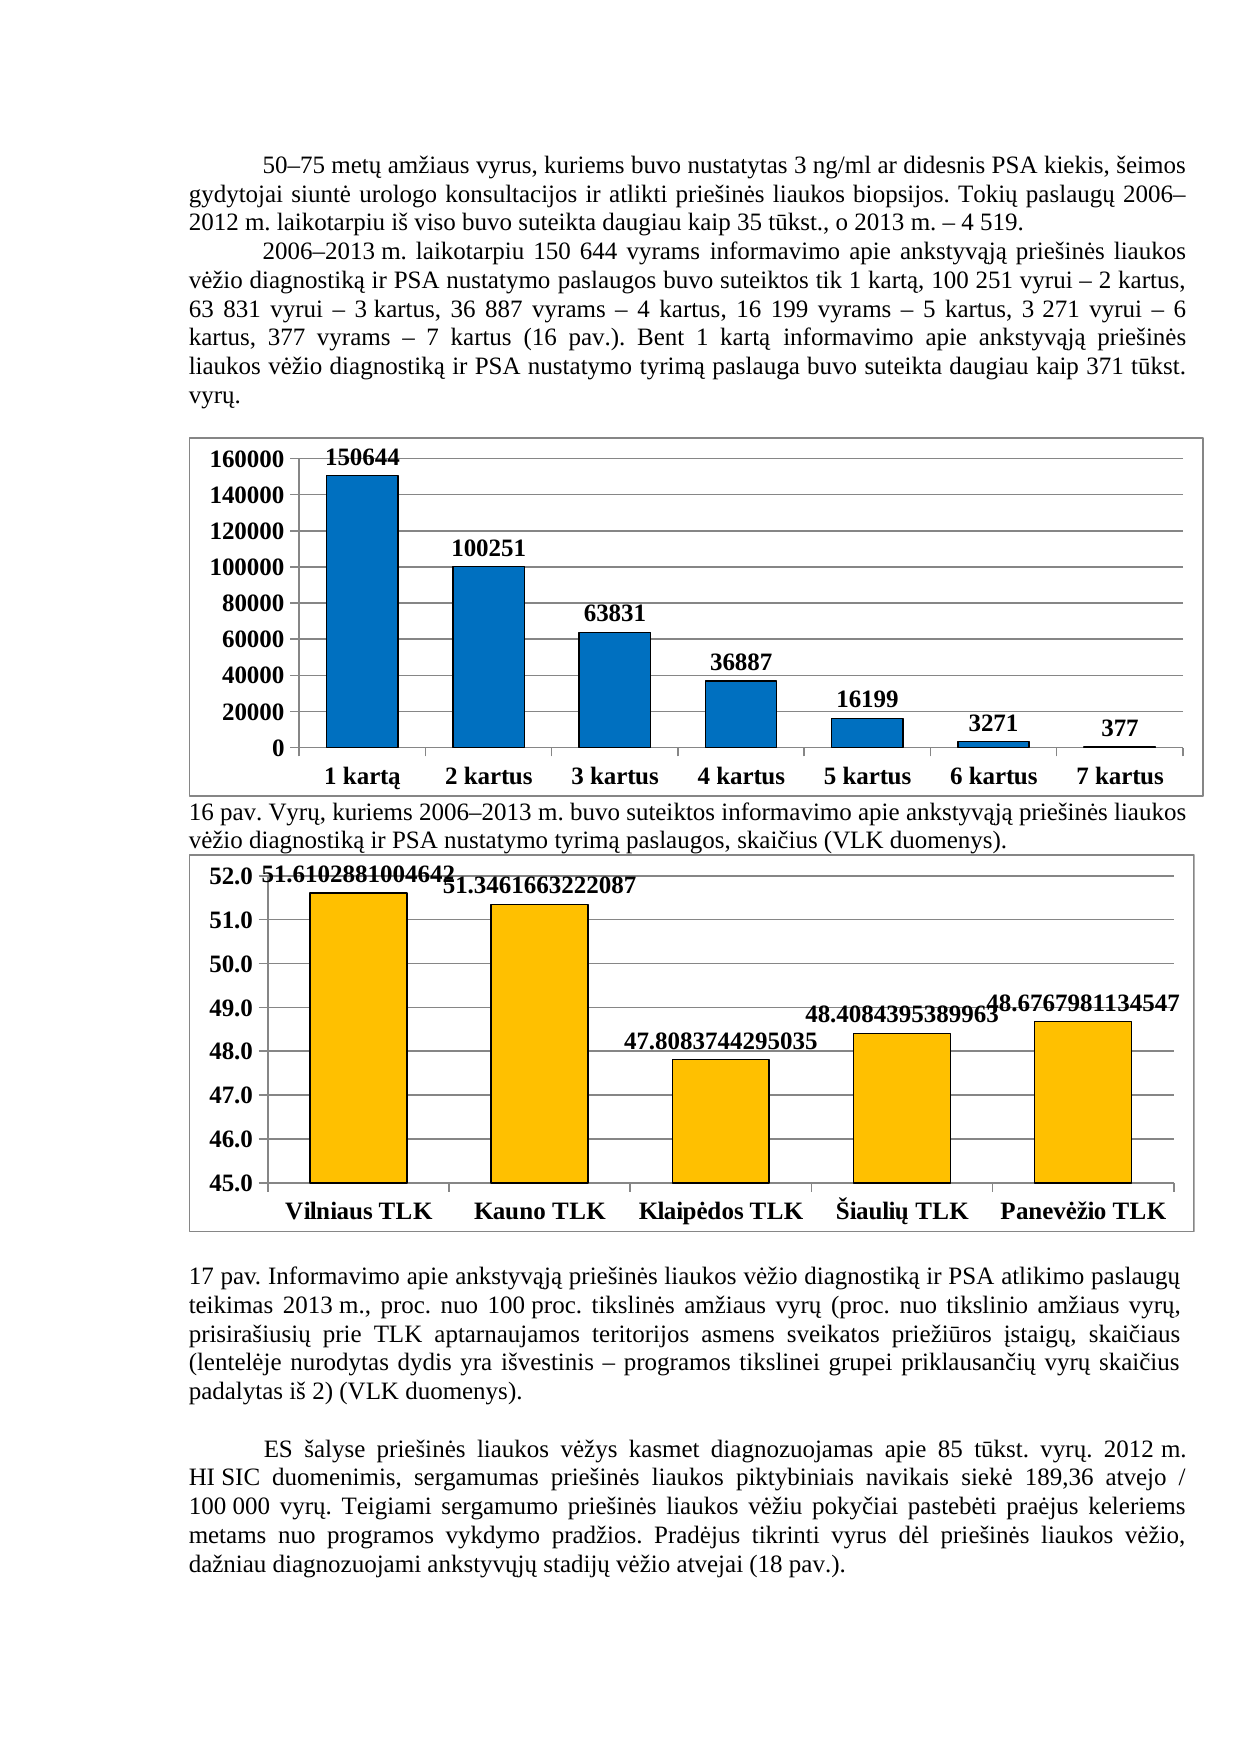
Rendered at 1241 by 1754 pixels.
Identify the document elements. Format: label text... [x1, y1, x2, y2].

text 2006–2013 m. laikotarpiu 150 644 vyrams informavimo apie ankstyvąją priešinės liaukos vėžio diagnostiką ir PSA nustatymo paslaugos buvo suteiktos tik 1 kartą, 100 251 vyrui – 2 kartus, 63 831 vyrui – 3 kartus, 36 887 vyrams – 4 kartus, 16 199 vyrams – 5 kartus, 3 271 vyrui – 6 kartus, 377 vyrams – 7 kartus (16 pav.). Bent 1 kartą informavimo apie ankstyvąją priešinės liaukos vėžio diagnostiką ir PSA nustatymo tyrimą paslauga buvo suteikta daugiau kaip 371 tūkst. vyrų. [188, 236, 1186, 409]
text 16 pav. Vyrų, kuriems 2006–2013 m. buvo suteiktos informavimo apie ankstyvąją priešinės liaukos vėžio diagnostiką ir PSA nustatymo tyrimą paslaugos, skaičius (VLK duomenys). [188, 797, 1186, 854]
text ES šalyse priešinės liaukos vėžys kasmet diagnozuojamas apie 85 tūkst. vyrų. 2012 m. HI SIC duomenimis, sergamumas priešinės liaukos piktybiniais navikais siekė 189,36 atvejo / 100 000 vyrų. Teigiami sergamumo priešinės liaukos vėžiu pokyčiai pastebėti praėjus keleriems metams nuo programos vykdymo pradžios. Pradėjus tikrinti vyrus dėl priešinės liaukos vėžio, dažniau diagnozuojami ankstyvųjų stadijų vėžio atvejai (18 pav.). [188, 1434, 1186, 1577]
text 17 pav. Informavimo apie ankstyvąją priešinės liaukos vėžio diagnostiką ir PSA atlikimo paslaugų teikimas 2013 m., proc. nuo 100 proc. tikslinės amžiaus vyrų (proc. nuo tikslinio amžiaus vyrų, prisirašiusių prie TLK aptarnaujamos teritorijos asmens sveikatos priežiūros įstaigų, skaičiaus (lentelėje nurodytas dydis yra išvestinis – programos tikslinei grupei priklausančių vyrų skaičius padalytas iš 2) (VLK duomenys). [188, 1261, 1181, 1405]
text 50–75 metų amžiaus vyrus, kuriems buvo nustatytas 3 ng/ml ar didesnis PSA kiekis, šeimos gydytojai siuntė urologo konsultacijos ir atlikti priešinės liaukos biopsijos. Tokių paslaugų 2006–2012 m. laikotarpiu iš viso buvo suteikta daugiau kaip 35 tūkst., o 2013 m. – 4 519. [188, 150, 1186, 236]
